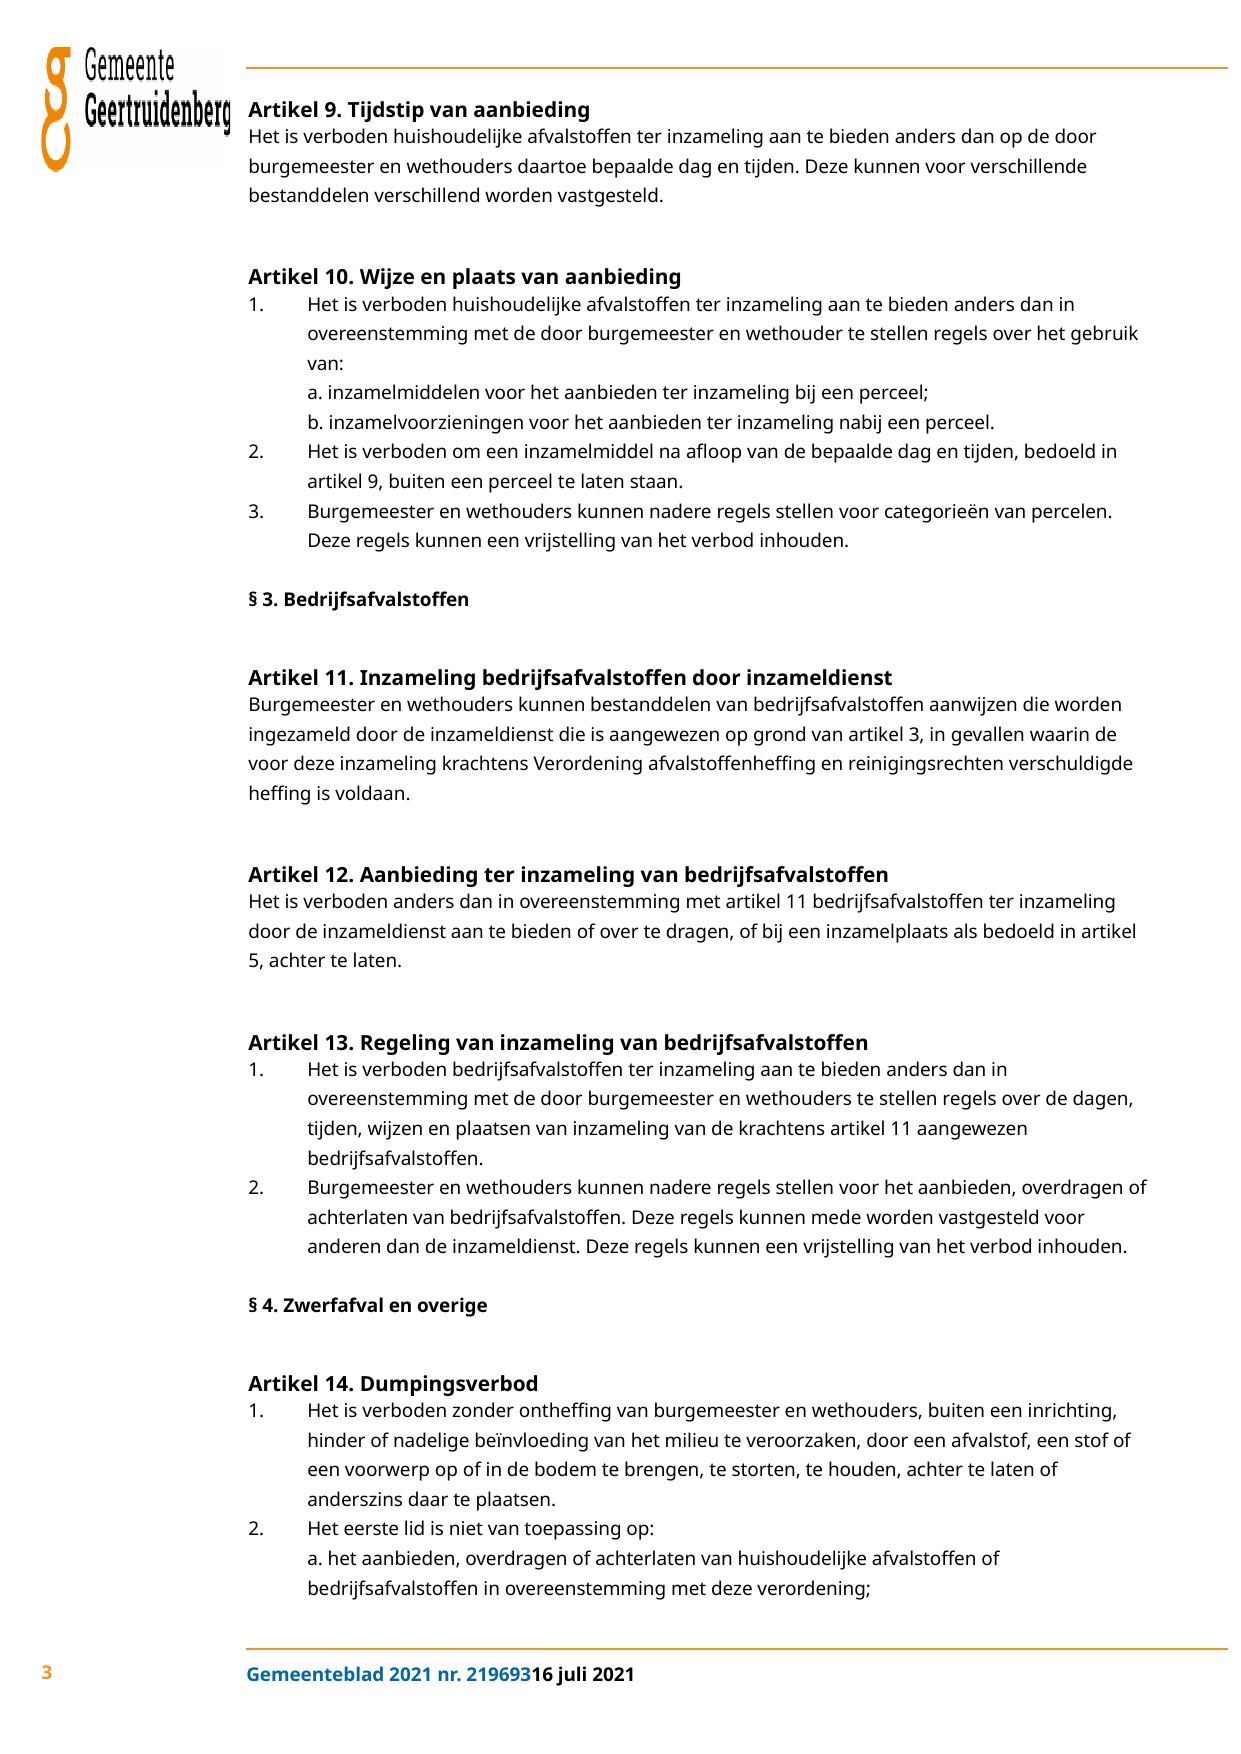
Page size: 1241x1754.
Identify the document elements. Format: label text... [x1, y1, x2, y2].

list Het is verboden om een inzamelmiddel na afloop van de bepaalde dag en tijden, bedoeld in artikel 9, buiten een perceel te laten staan. [248, 439, 1152, 494]
text Het is verboden huishoudelijke afvalstoffen ter inzameling aan te bieden anders dan op de door burgemeester en wethouders daartoe bepaalde dag en tijden. Deze kunnen voor verschillende bestanddelen verschillend worden vastgesteld. [248, 123, 1152, 208]
list b. inzamelvoorzieningen voor het aanbieden ter inzameling nabij een perceel. [248, 409, 1152, 435]
list Het is verboden zonder ontheffing van burgemeester en wethouders, buiten een inrichting, hinder of nadelige beïnvloeding van het milieu te veroorzaken, door een afvalstof, een stof of een voorwerp op of in de bodem te brengen, te storten, te houden, achter te laten of anderszins daar te plaatsen. [248, 1397, 1152, 1512]
list Burgemeester en wethouders kunnen nadere regels stellen voor het aanbieden, overdragen of achterlaten van bedrijfsafvalstoffen. Deze regels kunnen mede worden vastgesteld voor anderen dan de inzameldienst. Deze regels kunnen een vrijstelling van het verbod inhouden. [248, 1174, 1152, 1259]
picture [41, 47, 231, 172]
text Artikel 12. Aanbieding ter inzameling van bedrijfsafvalstoffen [248, 860, 1152, 888]
text Artikel 11. Inzameling bedrijfsafvalstoffen door inzameldienst [248, 663, 1152, 691]
list Het is verboden huishoudelijke afvalstoffen ter inzameling aan te bieden anders dan in overeenstemming met de door burgemeester en wethouder te stellen regels over het gebruik van: [248, 291, 1152, 376]
list Burgemeester en wethouders kunnen nadere regels stellen voor categorieën van percelen. Deze regels kunnen een vrijstelling van het verbod inhouden. [248, 498, 1152, 553]
text § 3. Bedrijfsafvalstoffen [248, 587, 1152, 612]
text § 4. Zwerfafval en overige [248, 1293, 1152, 1318]
text Artikel 10. Wijze en plaats van aanbieding [248, 262, 1152, 291]
text Artikel 13. Regeling van inzameling van bedrijfsafvalstoffen [248, 1028, 1152, 1056]
text Artikel 9. Tijdstip van aanbieding [248, 95, 1152, 123]
list Het is verboden bedrijfsafvalstoffen ter inzameling aan te bieden anders dan in overeenstemming met de door burgemeester en wethouders te stellen regels over de dagen, tijden, wijzen en plaatsen van inzameling van de krachtens artikel 11 aangewezen bedrijfsafvalstoffen. [248, 1056, 1152, 1171]
text Het is verboden anders dan in overeenstemming met artikel 11 bedrijfsafvalstoffen ter inzameling door de inzameldienst aan te bieden of over te dragen, of bij een inzamelplaats als bedoeld in artikel 5, achter te laten. [248, 888, 1152, 973]
list a. het aanbieden, overdragen of achterlaten van huishoudelijke afvalstoffen of bedrijfsafvalstoffen in overeenstemming met deze verordening; [248, 1545, 1152, 1601]
text Burgemeester en wethouders kunnen bestanddelen van bedrijfsafvalstoffen aanwijzen die worden ingezameld door de inzameldienst die is aangewezen op grond van artikel 3, in gevallen waarin de voor deze inzameling krachtens Verordening afvalstoffenheffing en reinigingsrechten verschuldigde heffing is voldaan. [248, 691, 1152, 806]
text Artikel 14. Dumpingsverbod [248, 1369, 1152, 1397]
list Het eerste lid is niet van toepassing op: [248, 1516, 1152, 1541]
list a. inzamelmiddelen voor het aanbieden ter inzameling bij een perceel; [248, 379, 1152, 405]
